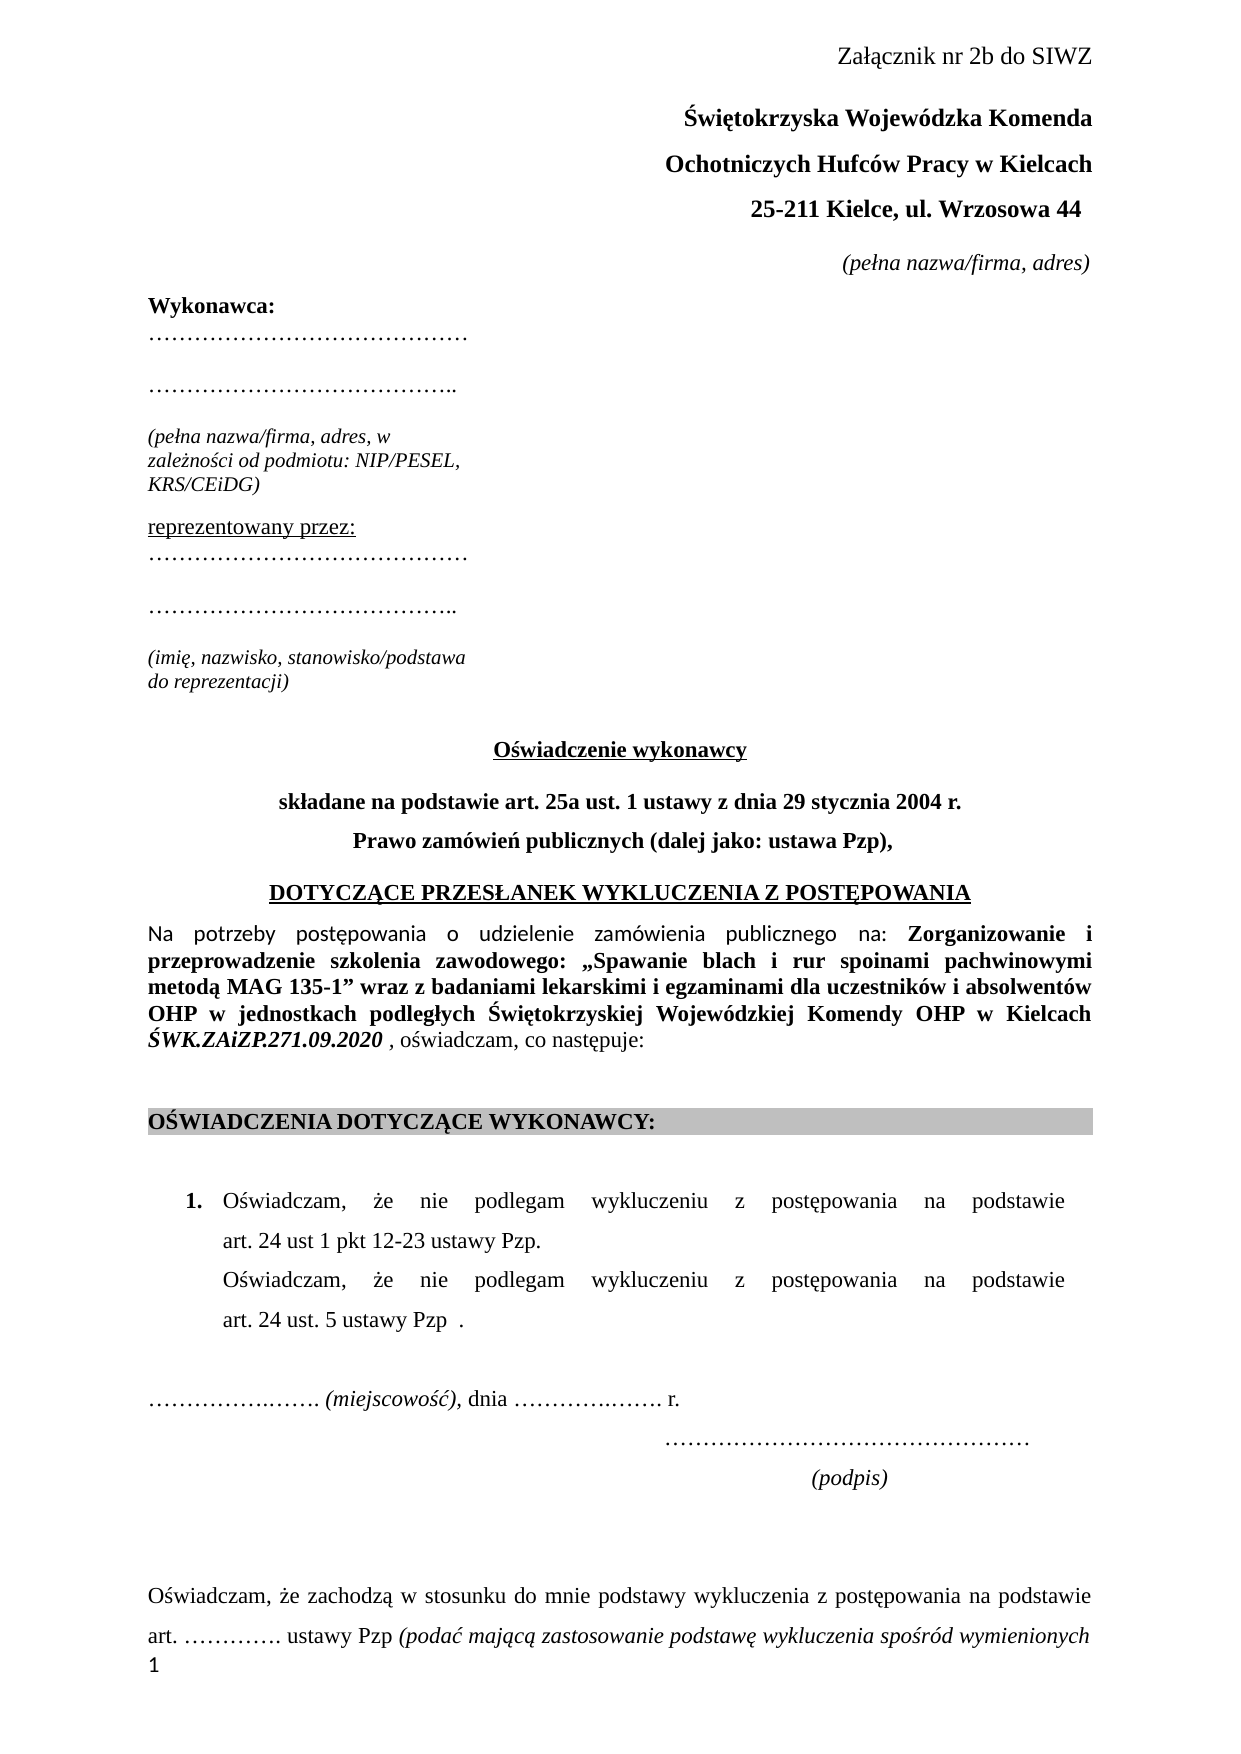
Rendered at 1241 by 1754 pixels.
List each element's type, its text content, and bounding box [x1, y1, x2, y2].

text reprezentowany przez: [148, 513, 1093, 539]
text (podpis) [738, 1464, 1093, 1490]
text (pełna nazwa/firma, adres, w zależności od podmiotu: NIP/PESEL, KRS/CEiDG) [148, 424, 472, 496]
text Ochotniczych Hufców Pracy w Kielcach [148, 149, 1093, 178]
text OŚWIADCZENIA DOTYCZĄCE WYKONAWCY: [148, 1108, 1093, 1135]
list Oświadczam, że nie podlegam wykluczeniu z postępowania na podstawie art. 24 ust. 5 ustawy Pzp . [223, 1266, 1093, 1332]
text ……………………………………………………………………….. [148, 539, 472, 618]
text ……………………………………………………………………….. [148, 319, 472, 398]
text 25-211 Kielce, ul. Wrzosowa 44 [694, 194, 1093, 223]
subtitle Na potrzeby postępowania o udzielenie zamówienia publicznego na: Zorganizowanie i przeprowadzenie szkolenia zawodowego: „Spawanie blach i rur spoinami pachwinowymi metodą MAG 135-1” wraz z badaniami lekarskimi i egzaminami dla uczestników i absolwentów OHP w jednostkach podległych Świętokrzyskiej Wojewódzkiej Komendy OHP w Kielcach ŚWK.ZAiZP.271.09.2020 , oświadczam, co następuje: [148, 919, 1093, 1052]
text DOTYCZĄCE PRZESŁANEK WYKLUCZENIA Z POSTĘPOWANIA [148, 879, 1093, 906]
list Oświadczam, że nie podlegam wykluczeniu z postępowania na podstawie art. 24 ust 1 pkt 12-23 ustawy Pzp. [185, 1187, 1093, 1253]
text Oświadczenie wykonawcy [148, 736, 1093, 762]
text (pełna nazwa/firma, adres) [842, 249, 1093, 276]
text ………………………………………… [148, 1424, 1093, 1451]
text (imię, nazwisko, stanowisko/podstawa do reprezentacji) [148, 645, 472, 693]
text Świętokrzyska Wojewódzka Komenda [148, 103, 1093, 132]
text …………….……. (miejscowość), dnia ………….……. r. [148, 1385, 1093, 1411]
text Prawo zamówień publicznych (dalej jako: ustawa Pzp), [148, 827, 1093, 854]
text Oświadczam, że zachodzą w stosunku do mnie podstawy wykluczenia z postępowania na podstawie art. …………. ustawy Pzp (podać mającą zastosowanie podstawę wykluczenia spośród wymienionych [148, 1582, 1093, 1648]
text składane na podstawie art. 25a ust. 1 ustawy z dnia 29 stycznia 2004 r. [148, 788, 1093, 814]
text Wykonawca: [148, 292, 1093, 319]
